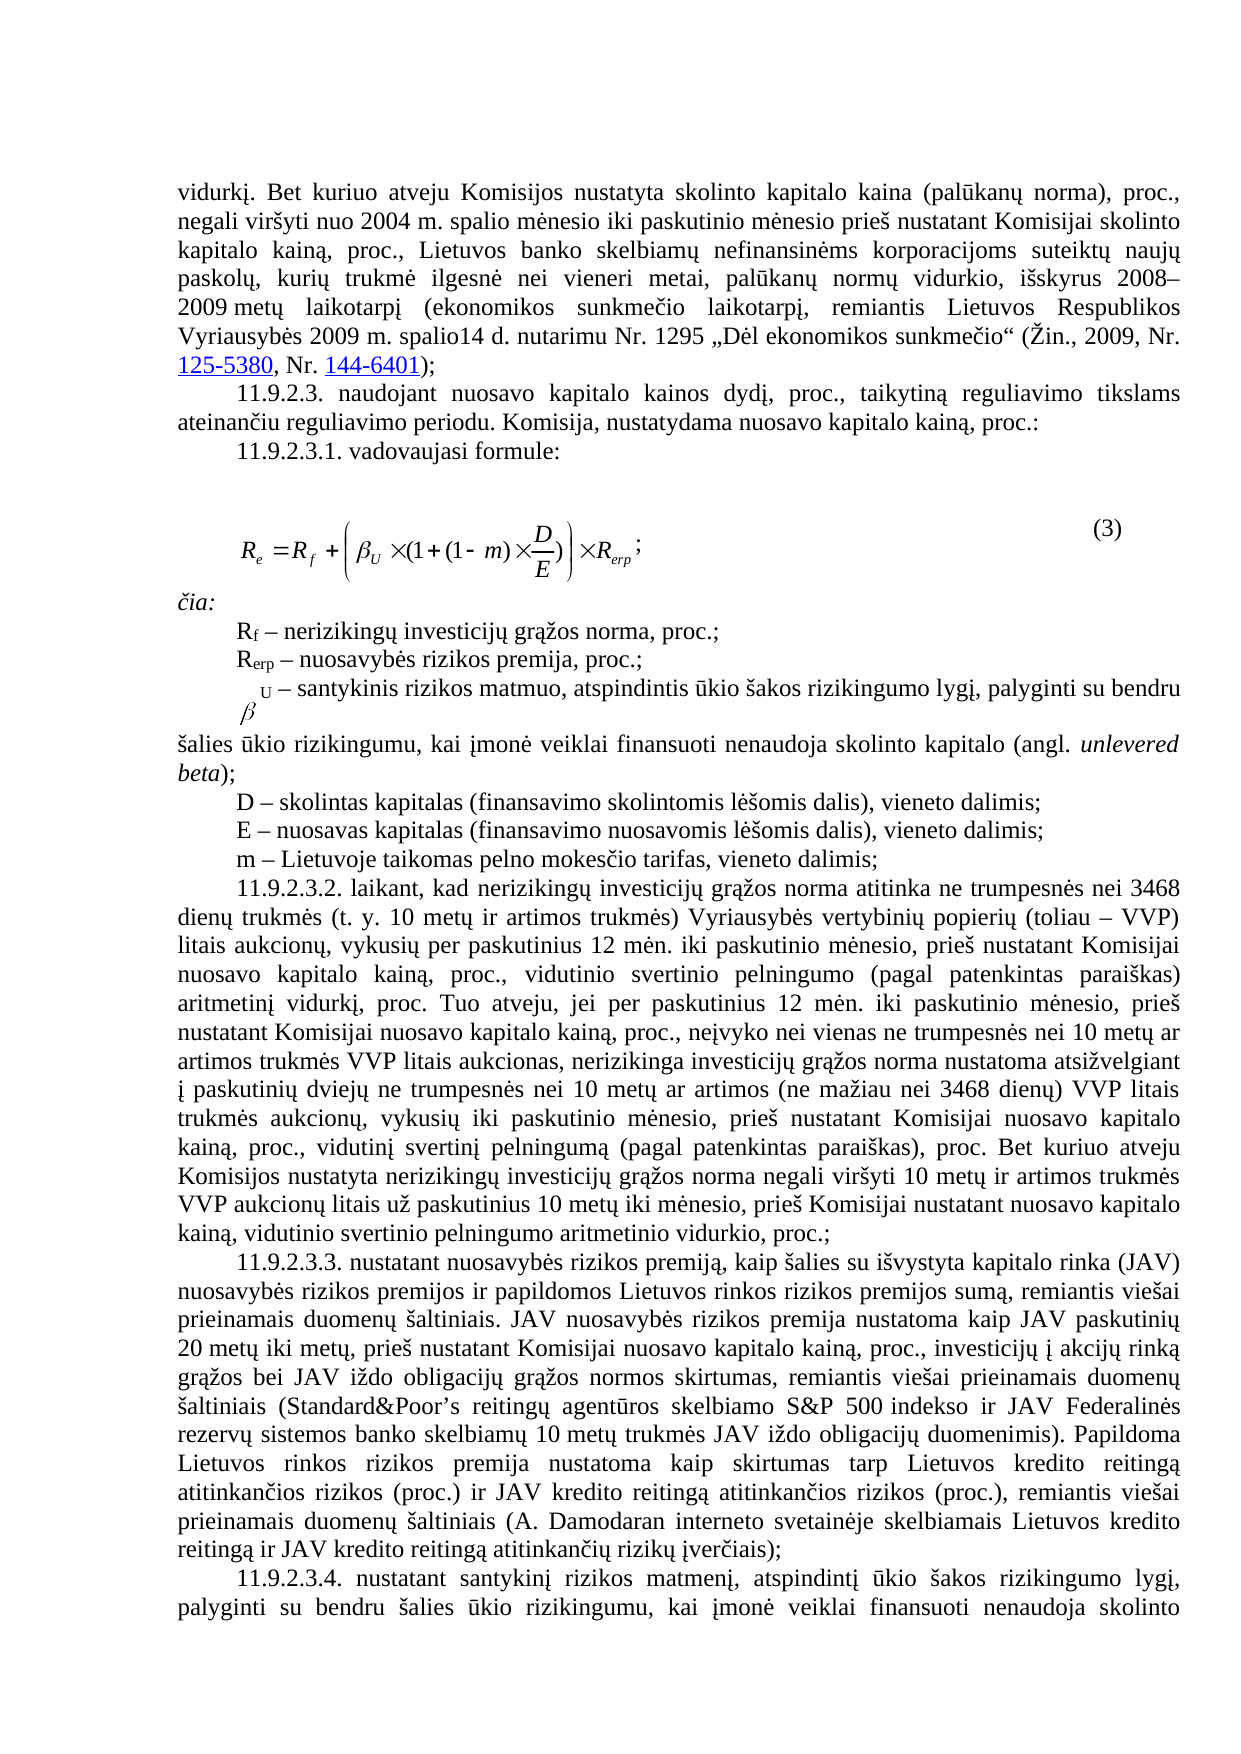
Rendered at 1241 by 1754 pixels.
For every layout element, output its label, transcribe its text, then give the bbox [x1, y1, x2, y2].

text 11.9.2.3.3. nustatant nuosavybės rizikos premiją, kaip šalies su išvystyta kapitalo rinka (JAV) nuosavybės rizikos premijos ir papildomos Lietuvos rinkos rizikos premijos sumą, remiantis viešai prieinamais duomenų šaltiniais. JAV nuosavybės rizikos premija nustatoma kaip JAV paskutinių 20 metų iki metų, prieš nustatant Komisijai nuosavo kapitalo kainą, proc., investicijų į akcijų rinką grąžos bei JAV iždo obligacijų grąžos normos skirtumas, remiantis viešai prieinamais duomenų šaltiniais (Standard&Poor’s reitingų agentūros skelbiamo S&P 500 indekso ir JAV Federalinės rezervų sistemos banko skelbiamų 10 metų trukmės JAV iždo obligacijų duomenimis). Papildoma Lietuvos rinkos rizikos premija nustatoma kaip skirtumas tarp Lietuvos kredito reitingą atitinkančios rizikos (proc.) ir JAV kredito reitingą atitinkančios rizikos (proc.), remiantis viešai prieinamais duomenų šaltiniais (A. Damodaran interneto svetainėje skelbiamais Lietuvos kredito reitingą ir JAV kredito reitingą atitinkančių rizikų įverčiais); [177, 1247, 1181, 1563]
text 11.9.2.3. naudojant nuosavo kapitalo kainos dydį, proc., taikytiną reguliavimo tikslams ateinančiu reguliavimo periodu. Komisija, nustatydama nuosavo kapitalo kainą, proc.: [177, 378, 1181, 436]
text 11.9.2.3.1. vadovaujasi formule: [177, 436, 1181, 465]
text čia: [177, 587, 1181, 616]
text D – skolintas kapitalas (finansavimo skolintomis lėšomis dalis), vieneto dalimis; [177, 787, 1181, 816]
text betaU – santykinis rizikos matmuo, atspindintis ūkio šakos rizikingumo lygį, palyginti su bendru šalies ūkio rizikingumu, kai įmonė veiklai finansuoti nenaudoja skolinto kapitalo (angl. unlevered beta); [177, 673, 1181, 787]
text (formulė); (3) [177, 493, 1181, 587]
text Rerp – nuosavybės rizikos premija, proc.; [177, 644, 1181, 673]
text E – nuosavas kapitalas (finansavimo nuosavomis lėšomis dalis), vieneto dalimis; [177, 816, 1181, 844]
text m – Lietuvoje taikomas pelno mokesčio tarifas, vieneto dalimis; [177, 844, 1181, 873]
text 11.9.2.3.4. nustatant santykinį rizikos matmenį, atspindintį ūkio šakos rizikingumo lygį, palyginti su bendru šalies ūkio rizikingumu, kai įmonė veiklai finansuoti nenaudoja skolinto kapitalo, pagal JAV gamtinių dujų sektoriaus pramonės šakų rizikos laipsnių aritmetinį vidurkį, remiantis viešai prieinamais duomenų šaltiniais (A. Damodaran interneto svetainėje skelbiamais naujausiais betaU įverčiais). Bet kuriuo atveju santykinis rizikos matmuo, atspindintis ūkio šakos rizikingumo lygį, palyginti su bendru šalies ūkio rizikingumu, kai įmonė veiklai finansuoti nenaudoja skolinto kapitalo, neturi viršyti Europos energetikos reguliuotojų tarybos (CEER) kasmet rengiamoje ataskaitoje apie investavimo sąlygas ES šalyse1 pateikiamų Europos Sąjungos valstybių gamtinių dujų sektoriaus rizikos matmens, kai įmonė veiklai finansuoti nenaudoja skolinto kapitalo, aritmetinio vidurkio duomenų, kurie kiekvienais metais iki rugpjūčio 1 d. bus viešai skelbiami Komisijos tinklalapyje; [177, 1563, 1181, 1621]
text Rf – nerizikingų investicijų grąžos norma, proc.; [177, 616, 1181, 644]
text vidurkį. Bet kuriuo atveju Komisijos nustatyta skolinto kapitalo kaina (palūkanų norma), proc., negali viršyti nuo 2004 m. spalio mėnesio iki paskutinio mėnesio prieš nustatant Komisijai skolinto kapitalo kainą, proc., Lietuvos banko skelbiamų nefinansinėms korporacijoms suteiktų naujų paskolų, kurių trukmė ilgesnė nei vieneri metai, palūkanų normų vidurkio, išskyrus 2008–2009 metų laikotarpį (ekonomikos sunkmečio laikotarpį, remiantis Lietuvos Respublikos Vyriausybės 2009 m. spalio14 d. nutarimu Nr. 1295 „Dėl ekonomikos sunkmečio“ (Žin., 2009, Nr. 125-5380, Nr. 144-6401); [177, 177, 1181, 378]
text 11.9.2.3.2. laikant, kad nerizikingų investicijų grąžos norma atitinka ne trumpesnės nei 3468 dienų trukmės (t. y. 10 metų ir artimos trukmės) Vyriausybės vertybinių popierių (toliau – VVP) litais aukcionų, vykusių per paskutinius 12 mėn. iki paskutinio mėnesio, prieš nustatant Komisijai nuosavo kapitalo kainą, proc., vidutinio svertinio pelningumo (pagal patenkintas paraiškas) aritmetinį vidurkį, proc. Tuo atveju, jei per paskutinius 12 mėn. iki paskutinio mėnesio, prieš nustatant Komisijai nuosavo kapitalo kainą, proc., neįvyko nei vienas ne trumpesnės nei 10 metų ar artimos trukmės VVP litais aukcionas, nerizikinga investicijų grąžos norma nustatoma atsižvelgiant į paskutinių dviejų ne trumpesnės nei 10 metų ar artimos (ne mažiau nei 3468 dienų) VVP litais trukmės aukcionų, vykusių iki paskutinio mėnesio, prieš nustatant Komisijai nuosavo kapitalo kainą, proc., vidutinį svertinį pelningumą (pagal patenkintas paraiškas), proc. Bet kuriuo atveju Komisijos nustatyta nerizikingų investicijų grąžos norma negali viršyti 10 metų ir artimos trukmės VVP aukcionų litais už paskutinius 10 metų iki mėnesio, prieš Komisijai nustatant nuosavo kapitalo kainą, vidutinio svertinio pelningumo aritmetinio vidurkio, proc.; [177, 873, 1181, 1247]
